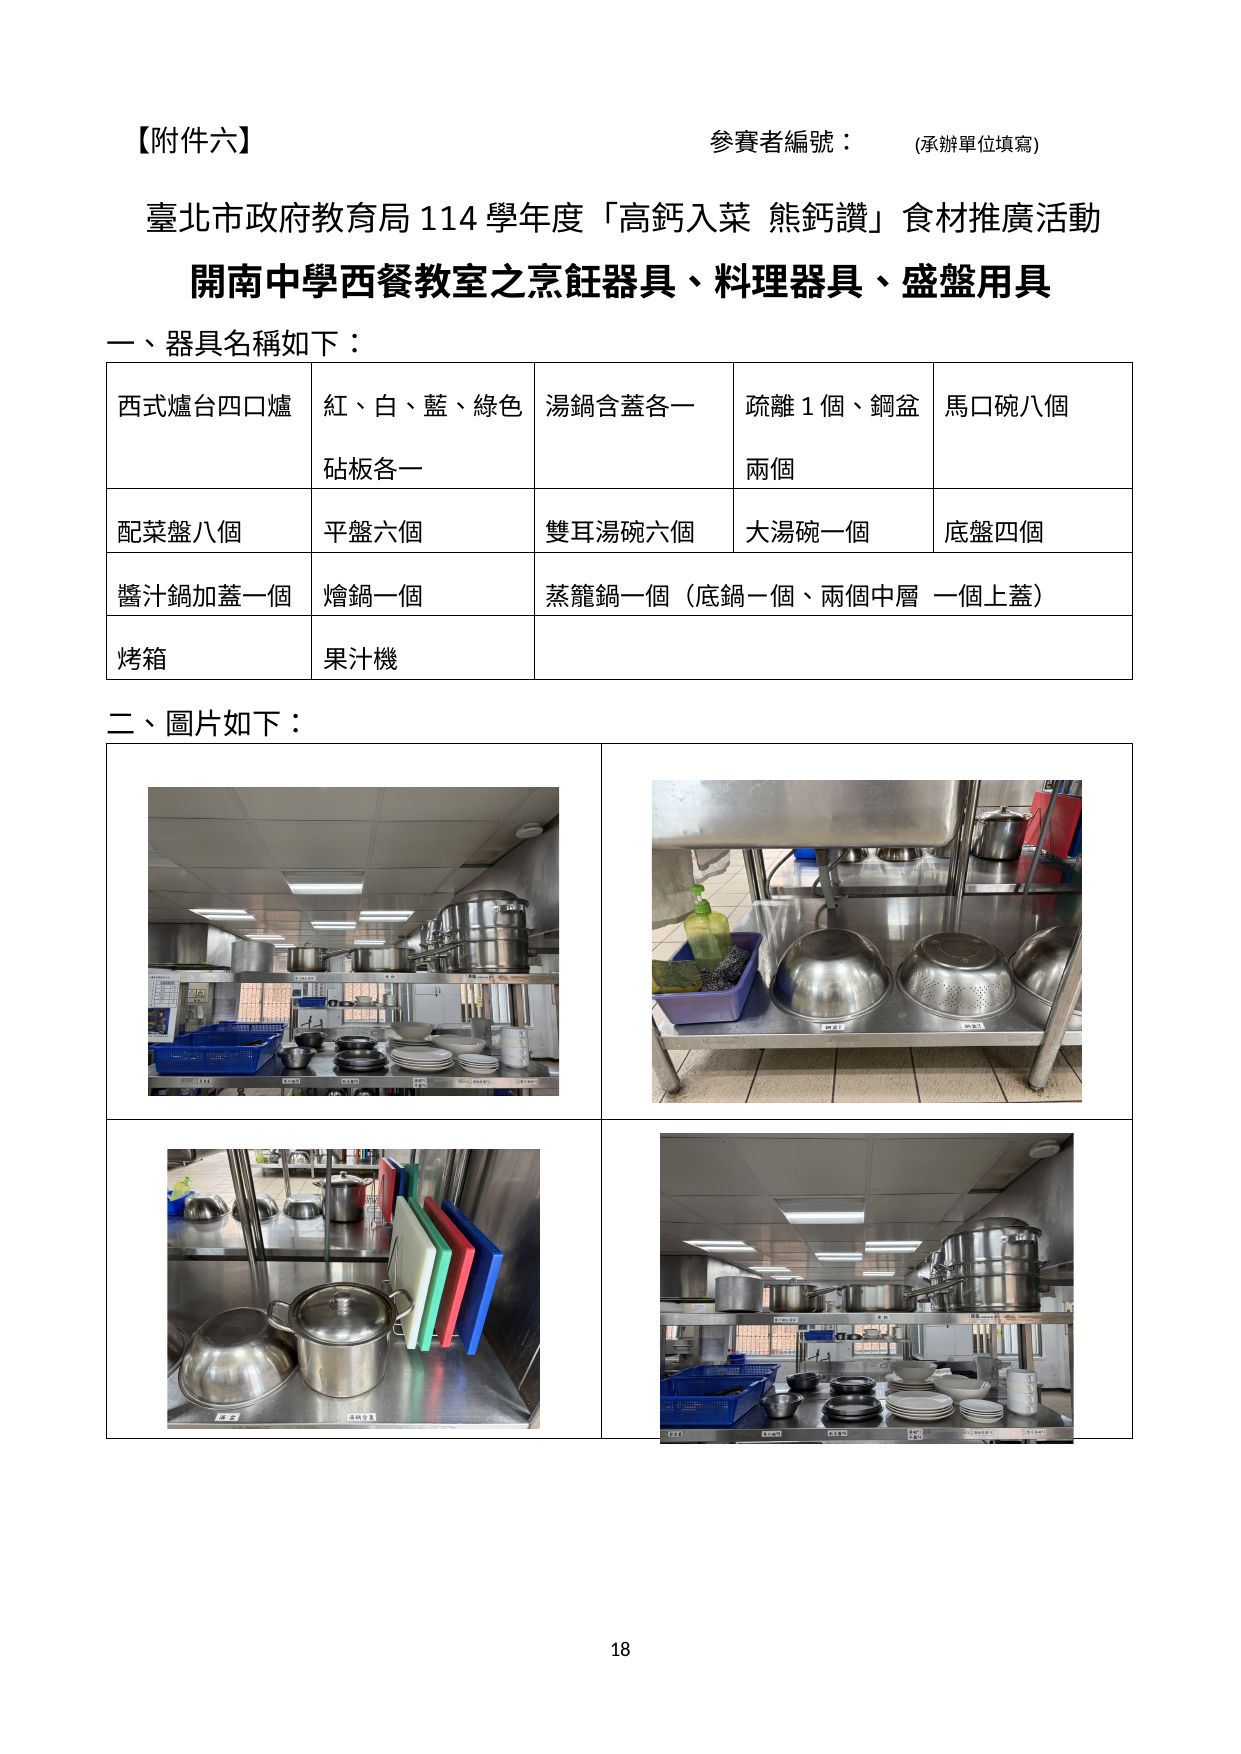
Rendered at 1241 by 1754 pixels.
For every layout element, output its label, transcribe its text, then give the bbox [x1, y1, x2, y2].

table_cell 燴鍋一個 [312, 553, 534, 615]
text 開南中學西餐教室之烹飪器具、料理器具、盛盤用具 [106, 237, 1134, 300]
table_cell 蒸籠鍋一個（底鍋ㄧ個、兩個中層 一個上蓋） [535, 553, 1132, 615]
text 一、器具名稱如下： [106, 300, 1134, 362]
table_header [107, 744, 601, 1118]
table_cell 平盤六個 [312, 489, 534, 552]
table_header [602, 744, 1132, 1118]
table_header 馬口碗八個 [934, 363, 1132, 488]
table_cell 雙耳湯碗六個 [535, 489, 733, 552]
table_cell [535, 616, 1132, 679]
text 二、圖片如下： [106, 680, 1134, 742]
table_cell 醬汁鍋加蓋一個 [107, 553, 311, 615]
table_header 湯鍋含蓋各一 [535, 363, 733, 488]
table_header 西式爐台四口爐 [107, 363, 311, 488]
text 臺北市政府教育局114學年度「高鈣入菜 熊鈣讚」食材推廣活動 [106, 110, 1140, 237]
table_cell 大湯碗一個 [734, 489, 933, 552]
table_header 紅、白、藍、綠色砧板各一 [312, 363, 534, 488]
text 【附件六】 參賽者編號： (承辦單位填寫) [121, 117, 1116, 160]
table_cell [107, 1120, 601, 1438]
table_header 疏離1個、鋼盆兩個 [734, 363, 933, 488]
table_cell 底盤四個 [934, 489, 1132, 552]
table_cell 配菜盤八個 [107, 489, 311, 552]
table_cell 烤箱 [107, 616, 311, 679]
table_cell 果汁機 [312, 616, 534, 679]
table_cell [602, 1120, 1132, 1438]
